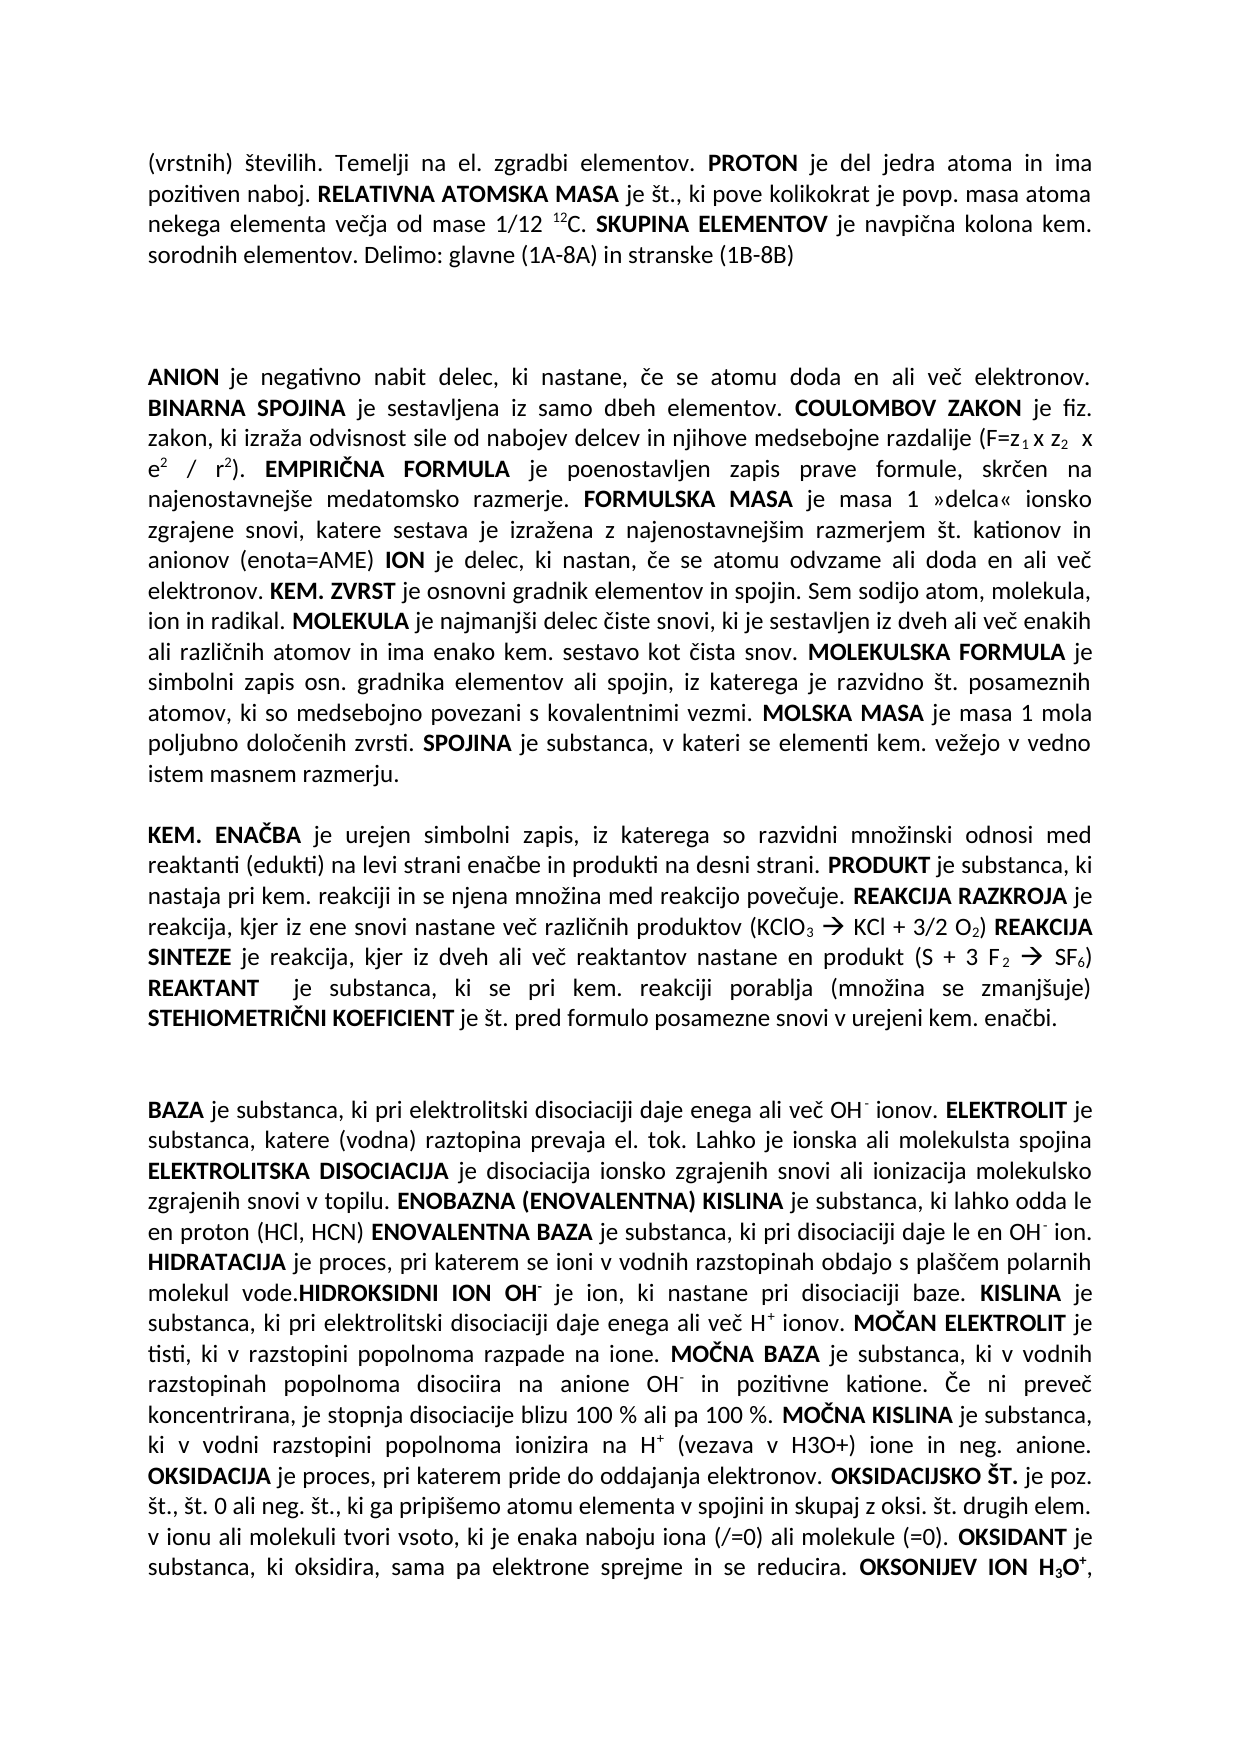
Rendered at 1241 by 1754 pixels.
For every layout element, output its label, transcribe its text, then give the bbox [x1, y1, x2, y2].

text BAZA je substanca, ki pri elektrolitski disociaciji daje enega ali več OH- ionov. ELEKTROLIT je substanca, katere (vodna) raztopina prevaja el. tok. Lahko je ionska ali molekulsta spojina ELEKTROLITSKA DISOCIACIJA je disociacija ionsko zgrajenih snovi ali ionizacija molekulsko zgrajenih snovi v topilu. ENOBAZNA (ENOVALENTNA) KISLINA je substanca, ki lahko odda le en proton (HCl, HCN) ENOVALENTNA BAZA je substanca, ki pri disociaciji daje le en OH- ion. HIDRATACIJA je proces, pri katerem se ioni v vodnih razstopinah obdajo s plaščem polarnih molekul vode.HIDROKSIDNI ION OH- je ion, ki nastane pri disociaciji baze. KISLINA je substanca, ki pri elektrolitski disociaciji daje enega ali več H+ ionov. MOČAN ELEKTROLIT je tisti, ki v razstopini popolnoma razpade na ione. MOČNA BAZA je substanca, ki v vodnih razstopinah popolnoma disociira na anione OH- in pozitivne katione. Če ni preveč koncentrirana, je stopnja disociacije blizu 100 % ali pa 100 %. MOČNA KISLINA je substanca, ki v vodni razstopini popolnoma ionizira na H+ (vezava v H3O+) ione in neg. anione. OKSIDACIJA je proces, pri katerem pride do oddajanja elektronov. OKSIDACIJSKO ŠT. je poz. št., št. 0 ali neg. št., ki ga pripišemo atomu elementa v spojini in skupaj z oksi. št. drugih elem. v ionu ali molekuli tvori vsoto, ki je enaka naboju iona (/=0) ali molekule (=0). OKSIDANT je substanca, ki oksidira, sama pa elektrone sprejme in se reducira. OKSONIJEV ION H3O+, [148, 1094, 1093, 1582]
text (vrstnih) številih. Temelji na el. zgradbi elementov. PROTON je del jedra atoma in ima pozitiven naboj. RELATIVNA ATOMSKA MASA je št., ki pove kolikokrat je povp. masa atoma nekega elementa večja od mase 1/12 12C. SKUPINA ELEMENTOV je navpična kolona kem. sorodnih elementov. Delimo: glavne (1A-8A) in stranske (1B-8B) [148, 148, 1093, 270]
text ANION je negativno nabit delec, ki nastane, če se atomu doda en ali več elektronov. BINARNA SPOJINA je sestavljena iz samo dbeh elementov. COULOMBOV ZAKON je fiz. zakon, ki izraža odvisnost sile od nabojev delcev in njihove medsebojne razdalije (F=z1 x z2 x e2 / r2). EMPIRIČNA FORMULA je poenostavljen zapis prave formule, skrčen na najenostavnejše medatomsko razmerje. FORMULSKA MASA je masa 1 »delca« ionsko zgrajene snovi, katere sestava je izražena z najenostavnejšim razmerjem št. kationov in anionov (enota=AME) ION je delec, ki nastan, če se atomu odvzame ali doda en ali več elektronov. KEM. ZVRST je osnovni gradnik elementov in spojin. Sem sodijo atom, molekula, ion in radikal. MOLEKULA je najmanjši delec čiste snovi, ki je sestavljen iz dveh ali več enakih ali različnih atomov in ima enako kem. sestavo kot čista snov. MOLEKULSKA FORMULA je simbolni zapis osn. gradnika elementov ali spojin, iz katerega je razvidno št. posameznih atomov, ki so medsebojno povezani s kovalentnimi vezmi. MOLSKA MASA je masa 1 mola poljubno določenih zvrsti. SPOJINA je substanca, v kateri se elementi kem. vežejo v vedno istem masnem razmerju. [148, 361, 1093, 788]
text KEM. ENAČBA je urejen simbolni zapis, iz katerega so razvidni množinski odnosi med reaktanti (edukti) na levi strani enačbe in produkti na desni strani. PRODUKT je substanca, ki nastaja pri kem. reakciji in se njena množina med reakcijo povečuje. REAKCIJA RAZKROJA je reakcija, kjer iz ene snovi nastane več različnih produktov (KClO3  KCl + 3/2 O2) REAKCIJA SINTEZE je reakcija, kjer iz dveh ali več reaktantov nastane en produkt (S + 3 F2  SF6) REAKTANT je substanca, ki se pri kem. reakciji porablja (množina se zmanjšuje) STEHIOMETRIČNI KOEFICIENT je št. pred formulo posamezne snovi v urejeni kem. enačbi. [148, 819, 1093, 1033]
